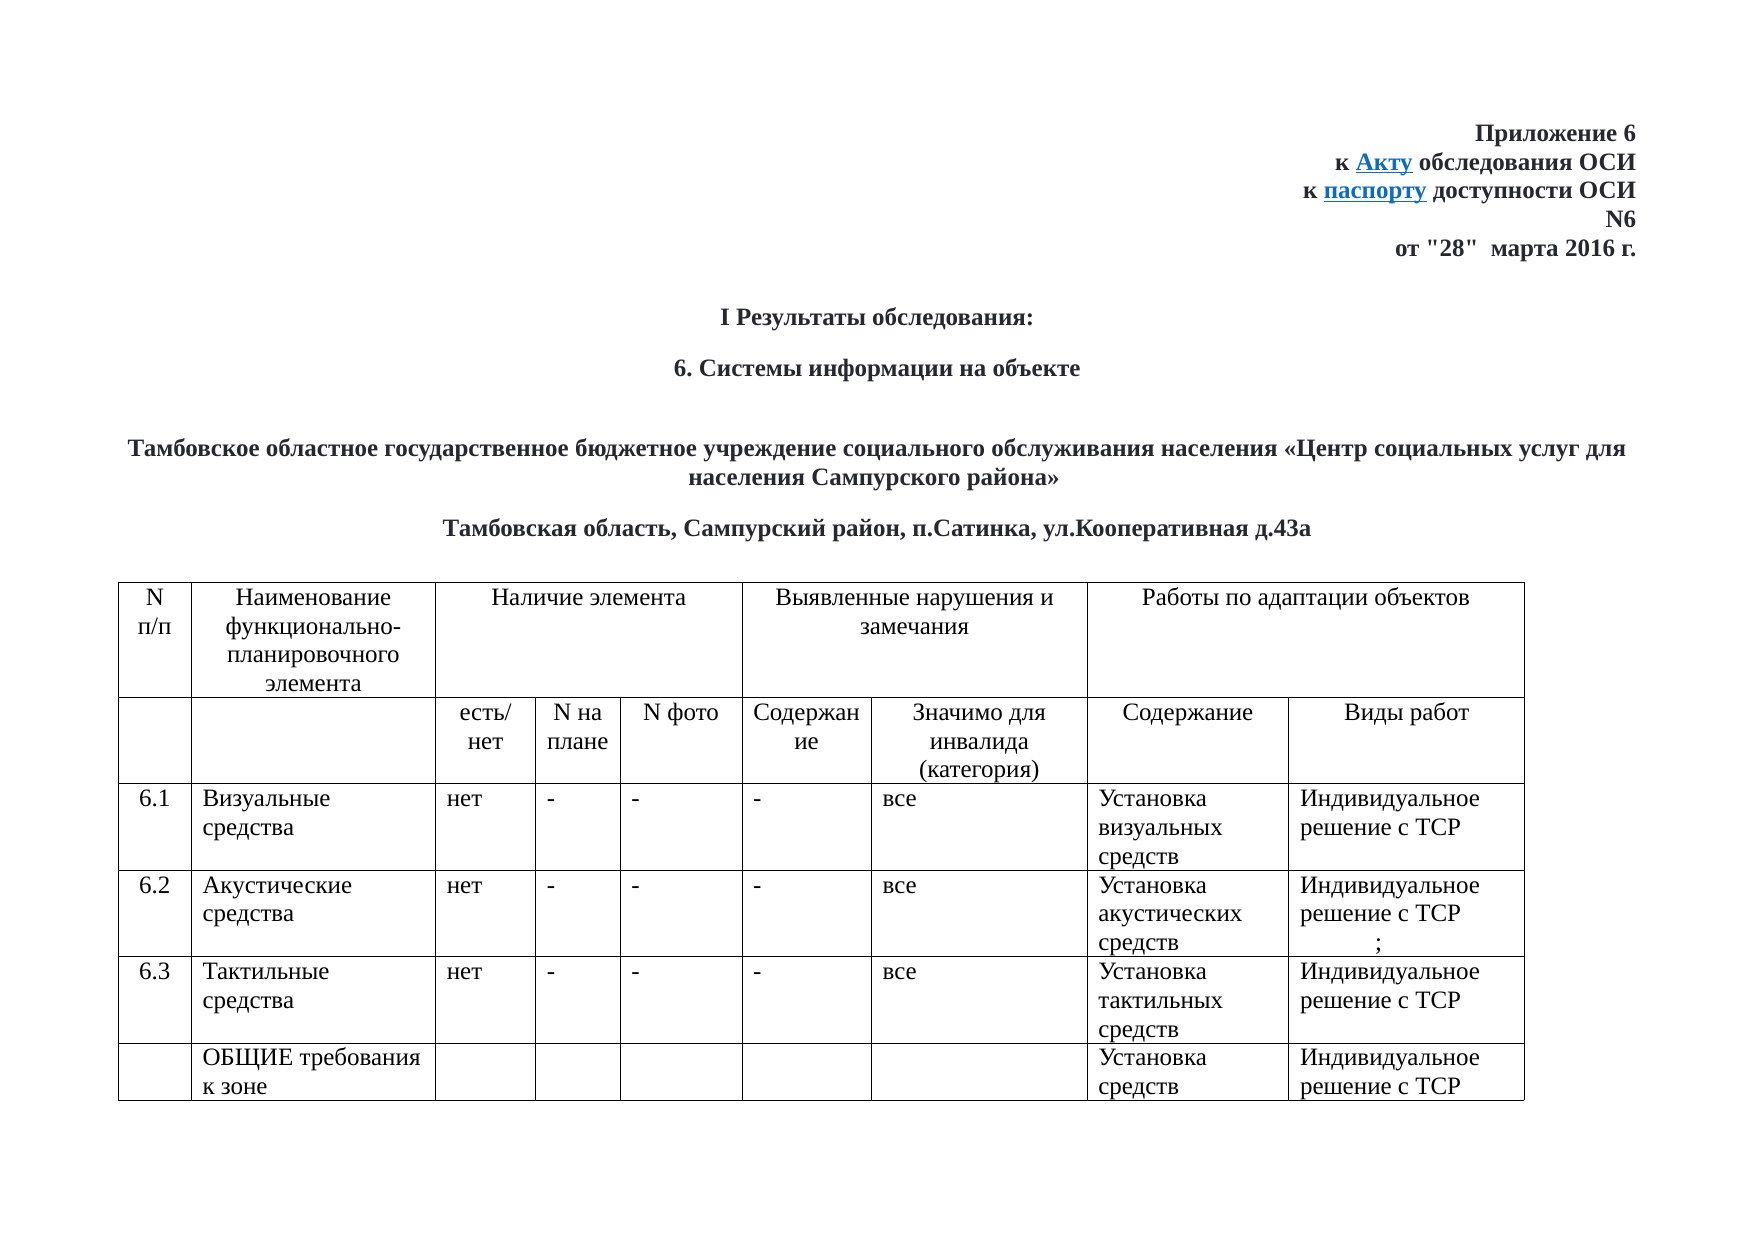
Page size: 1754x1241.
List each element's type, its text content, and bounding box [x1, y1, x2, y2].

table_cell [536, 1044, 620, 1100]
table_header Наименование функционально-планировочного элемента [192, 583, 435, 697]
table_cell N фото [621, 698, 742, 783]
table_cell [119, 1044, 191, 1100]
table_cell [743, 1044, 871, 1100]
table_cell - [621, 871, 742, 956]
table_cell Установка тактильных средств [1088, 957, 1288, 1042]
table_cell - [621, 784, 742, 870]
table_header Наличие элемента [436, 583, 742, 697]
table_cell ОБЩИЕ требования к зоне [192, 1044, 435, 1100]
text к паспорту доступности ОСИ [118, 176, 1636, 204]
table_cell - [536, 871, 620, 956]
table_cell Визуальные средства [192, 784, 435, 870]
table_cell все [872, 871, 1087, 956]
table_cell Содержание [1088, 698, 1288, 783]
table_cell [192, 698, 435, 783]
table_cell Значимо для инвалида (категория) [872, 698, 1087, 783]
text Тамбовское областное государственное бюджетное учреждение социального обслуживания населения «Центр социальных услуг для населения Сампурского района» [118, 433, 1636, 491]
text 6. Системы информации на объекте [118, 353, 1636, 411]
table_cell - [536, 784, 620, 870]
table_cell - [743, 957, 871, 1042]
table_cell - [621, 957, 742, 1042]
table_cell нет [436, 957, 535, 1042]
table_cell все [872, 784, 1087, 870]
table_cell Установка визуальных средств [1088, 784, 1288, 870]
table_cell Акустические средства [192, 871, 435, 956]
text к Акту обследования ОСИ [118, 147, 1636, 176]
table_cell Индивидуальное решение с ТСР [1289, 1044, 1524, 1100]
text I Результаты обследования: [118, 302, 1636, 331]
table_cell есть/ нет [436, 698, 535, 783]
table_cell - [743, 871, 871, 956]
text Тамбовская область, Сампурский район, п.Сатинка, ул.Кооперативная д.43а [118, 513, 1636, 542]
table_cell - [536, 957, 620, 1042]
text Приложение 6 [118, 118, 1636, 147]
table_cell N на плане [536, 698, 620, 783]
table_cell - [743, 784, 871, 870]
table_cell все [872, 957, 1087, 1042]
table_header N п/п [119, 583, 191, 697]
table_cell [436, 1044, 535, 1100]
table_cell нет [436, 784, 535, 870]
table_cell Установка средств [1088, 1044, 1288, 1100]
table_cell 6.3 [119, 957, 191, 1042]
table_cell [872, 1044, 1087, 1100]
table_header Работы по адаптации объектов [1088, 583, 1524, 697]
table_cell нет [436, 871, 535, 956]
text от "28" марта 2016 г. [118, 233, 1636, 262]
table_cell Тактильные средства [192, 957, 435, 1042]
table_cell Индивидуальное решение с ТСР [1289, 784, 1524, 870]
table_cell 6.1 [119, 784, 191, 870]
table_cell [621, 1044, 742, 1100]
table_cell Индивидуальное решение с ТСР ; [1289, 871, 1524, 956]
table_cell Индивидуальное решение с ТСР [1289, 957, 1524, 1042]
table_cell 6.2 [119, 871, 191, 956]
table_cell Виды работ [1289, 698, 1524, 783]
text N6 [118, 204, 1636, 233]
table_header Выявленные нарушения и замечания [743, 583, 1087, 697]
table_cell Содержание [743, 698, 871, 783]
table_cell [119, 698, 191, 783]
table_cell Установка акустических средств [1088, 871, 1288, 956]
